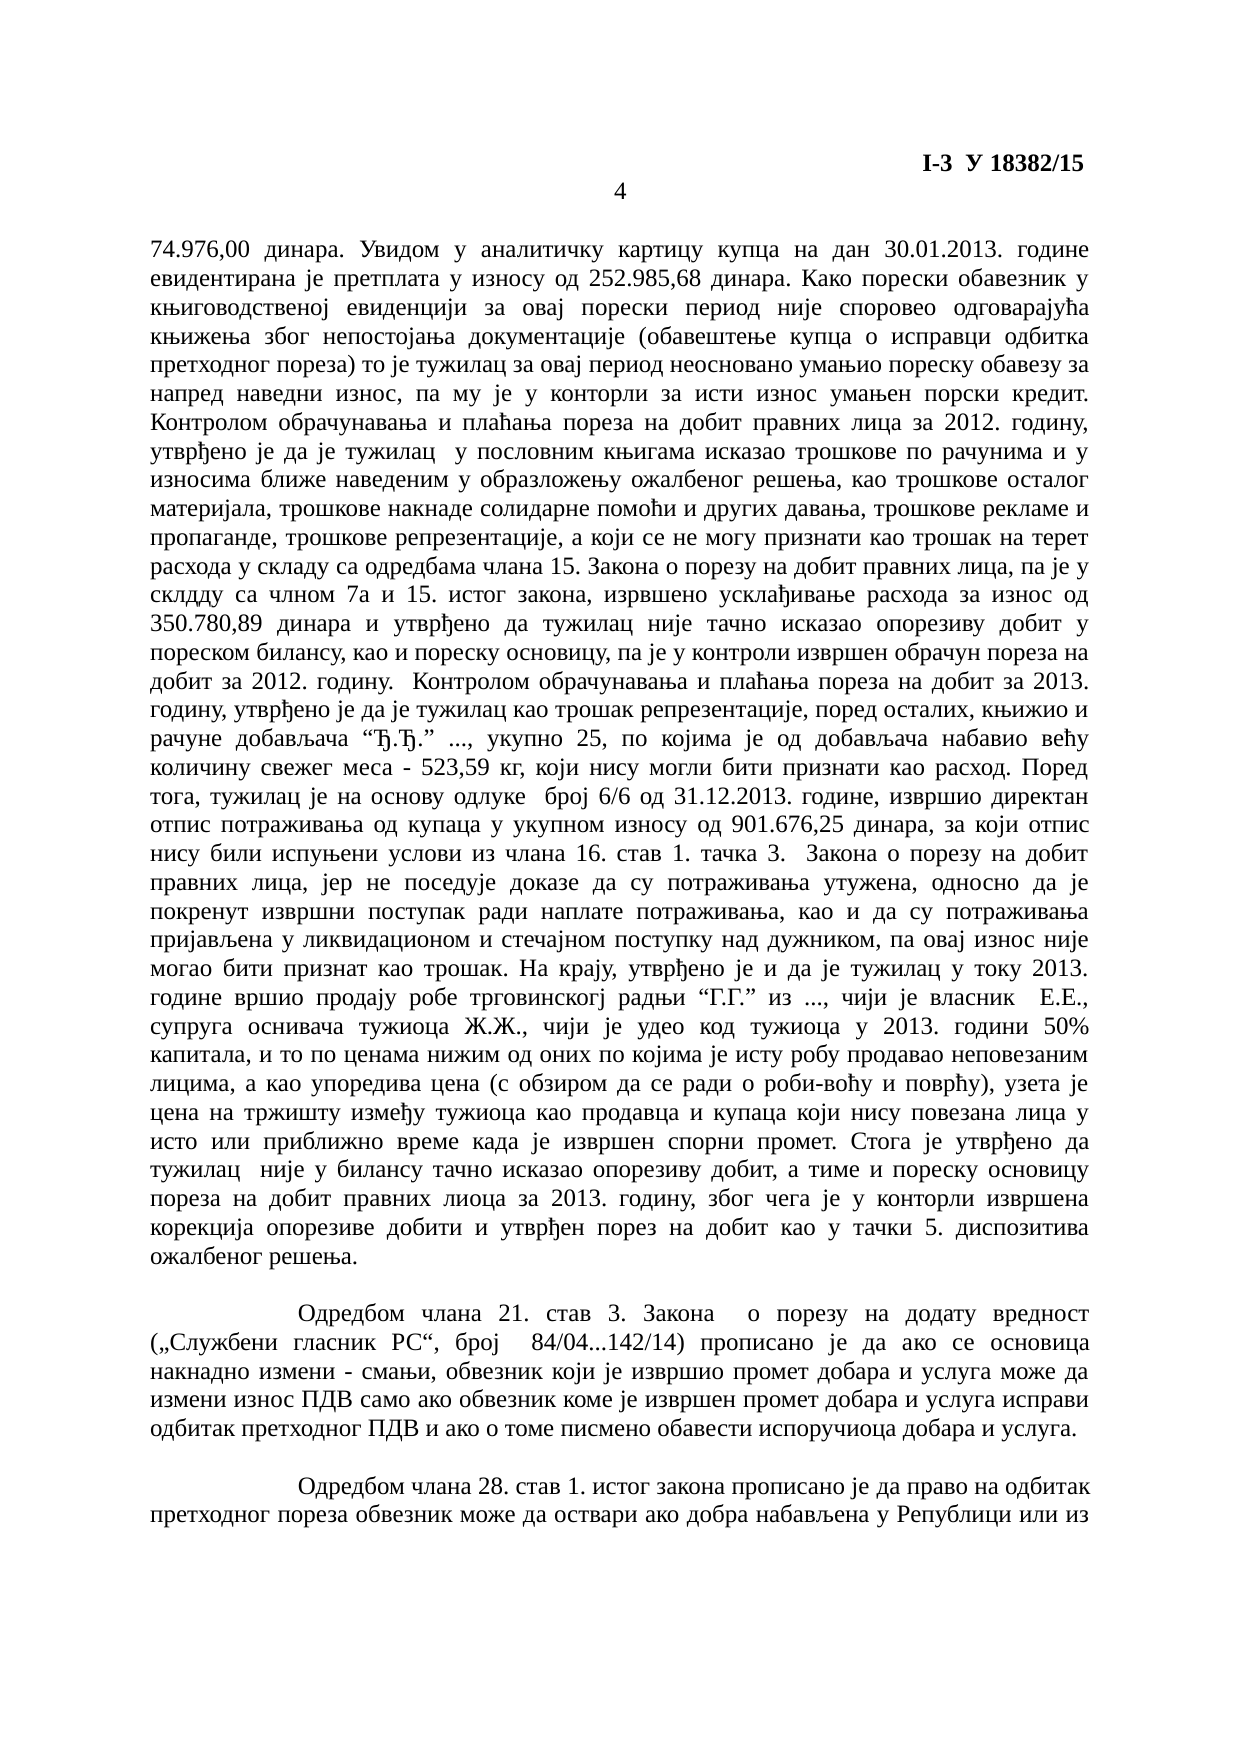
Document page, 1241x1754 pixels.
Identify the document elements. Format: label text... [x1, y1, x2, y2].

text Одредбом члана 21. став 3. Закона о порезу на додату вредност („Службени гласник РС“, број 84/04...142/14) прописано је да ако се основица накнадно измени - смањи, обвезник који је извршио промет добара и услуга може да измени износ ПДВ само ако обвезник коме је извршен промет добара и услуга исправи одбитак претходног ПДВ и ако о томе писмено обавести испоручиоца добара и услуга. [150, 1298, 1090, 1442]
text Одредбом члана 28. став 1. истог закона прописано је да право на одбитак претходног пореза обвезник може да оствари ако добра набављена у Републици или из [150, 1471, 1090, 1528]
text 74.976,00 динара. Увидом у аналитичку картицу купца на дан 30.01.2013. године евидентирана је претплата у износу од 252.985,68 динара. Како порески обавезник у књиговодственој евиденцији за овај порески период није споровео одговарајућа књижења због непостојања документације (обавештење купца о исправци одбитка претходног пореза) то је тужилац за овај период неосновано умањио пореску обавезу за напред наведни износ, па му је у конторли за исти износ умањен порски кредит. Контролом обрачунавања и плаћања пореза на добит правних лица за 2012. годину, утврђено је да је тужилац у пословним књигама исказао трошкове по рачунима и у износима ближе наведеним у образложењу ожалбеног решења, као трошкове осталог материјала, трошкове накнаде солидарне помоћи и других давања, трошкове рекламе и пропаганде, трошкове репрезентације, а који се не могу признати као трошак на терет расхода у складу са одредбама члана 15. Закона о порезу на добит правних лица, па је у склдду са члном 7а и 15. истог закона, изрвшено усклађивање расхода за износ од 350.780,89 динара и утврђено да тужилац није тачно исказао опорезиву добит у пореском билансу, као и пореску основицу, па је у контроли извршен обрачун пореза на добит за 2012. годину. Контролом обрачунавања и плаћања пореза на добит за 2013. годину, утврђено је да је тужилац као трошак репрезентације, поред осталих, књижио и рачуне добављача “Ђ.Ђ.” ..., укупно 25, по којима је од добављача набавио већу количину свежег меса - 523,59 кг, који нису могли бити признати као расход. Поред тога, тужилац је на основу одлуке број 6/6 од 31.12.2013. године, извршио директан отпис потраживања од купаца у укупном износу од 901.676,25 динара, за који отпис нису били испуњени услови из члана 16. став 1. тачка 3. Закона о порезу на добит правних лица, јер не поседује доказе да су потраживања утужена, односно да је покренут извршни поступак ради наплате потраживања, као и да су потраживања пријављена у ликвидационом и стечајном поступку над дужником, па овај износ није могао бити признат као трошак. На крају, утврђено је и да је тужилац у току 2013. године вршио продају робе трговинскогј радњи “Г.Г.” из ..., чији је власник Е.Е., супруга оснивача тужиоца Ж.Ж., чији је удео код тужиоца у 2013. години 50% капитала, и то по ценама нижим од оних по којима је исту робу продавао неповезаним лицима, а као упоредива цена (с обзиром да се ради о роби-воћу и поврћу), узета је цена на тржишту између тужиоца као продавца и купаца који нису повезана лица у исто или приближно време када је извршен спорни промет. Стога је утврђено да тужилац није у билансу тачно исказао опорезиву добит, а тиме и пореску основицу пореза на добит правних лиоца за 2013. годину, због чега је у конторли извршена корекција опорезиве добити и утврђен порез на добит као у тачки 5. диспозитива ожалбеног решења. [150, 234, 1090, 1269]
